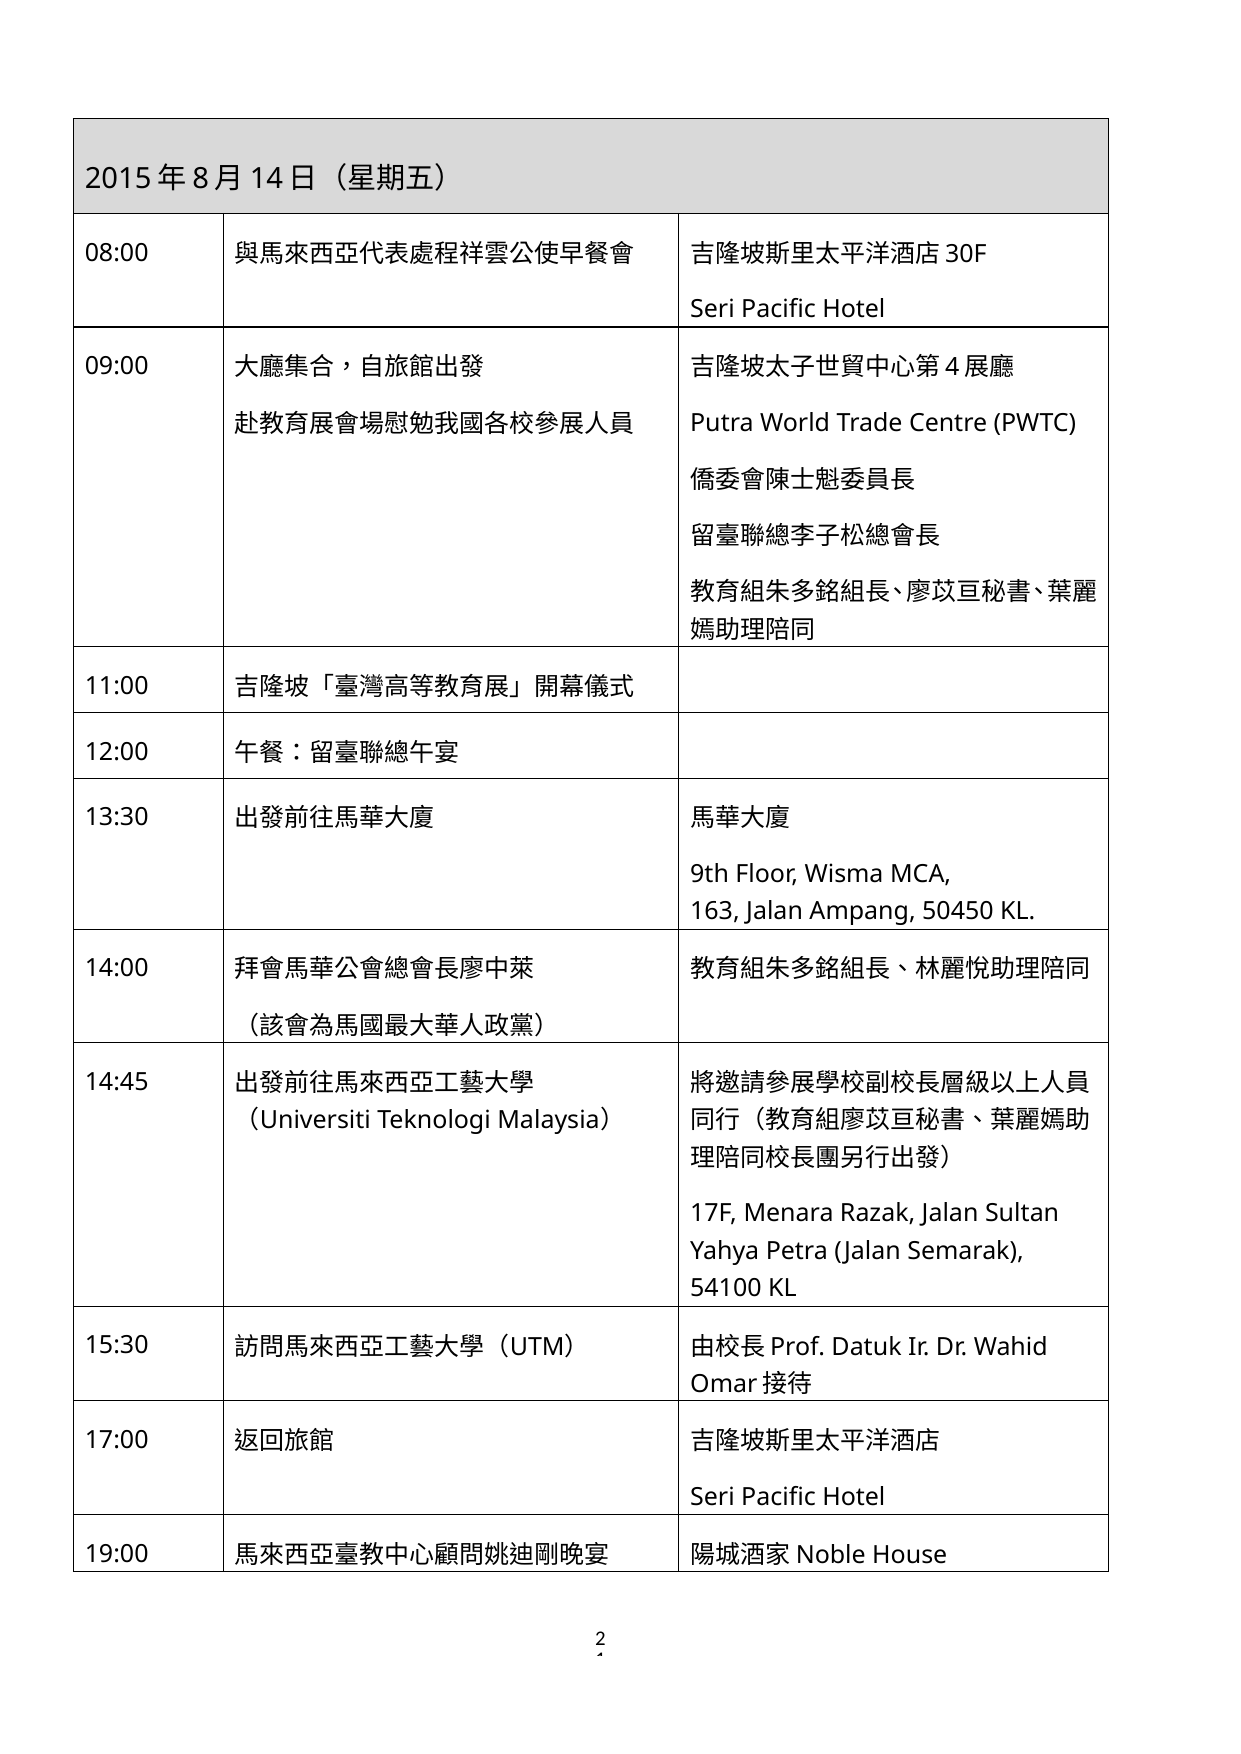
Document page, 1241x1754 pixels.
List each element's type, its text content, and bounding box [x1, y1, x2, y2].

table_cell 吉隆坡斯里太平洋酒店30F Seri Pacific Hotel [679, 214, 1108, 326]
table_cell 13:30 [74, 779, 223, 928]
table_cell 吉隆坡斯里太平洋酒店 Seri Pacific Hotel [679, 1401, 1108, 1514]
table_cell 09:00 [74, 328, 223, 646]
table_cell 08:00 [74, 214, 223, 326]
table_cell 2015年8月14日（星期五） [74, 119, 1108, 213]
table_cell 15:30 [74, 1307, 223, 1400]
table_cell [679, 647, 1108, 712]
table_cell 拜會馬華公會總會長廖中萊 （該會為馬國最大華人政黨） [224, 930, 678, 1042]
table_cell 將邀請參展學校副校長層級以上人員同行（教育組廖苡亘秘書、葉麗嫣助理陪同校長團另行出發） 17F, Menara Razak, Jalan Sultan Yahya Petra (Jalan Semarak), 54100 KL [679, 1043, 1108, 1306]
table_cell 12:00 [74, 713, 223, 777]
table_cell [679, 713, 1108, 777]
table_cell 出發前往馬華大廈 [224, 779, 678, 928]
table_cell 出發前往馬來西亞工藝大學（Universiti Teknologi Malaysia） [224, 1043, 678, 1306]
table_cell 吉隆坡太子世貿中心第4展廳 Putra World Trade Centre (PWTC) 僑委會陳士魁委員長 留臺聯總李子松總會長 教育組朱多銘組長、廖苡亘秘書、葉麗嫣助理陪同 [679, 328, 1108, 646]
table_cell 17:00 [74, 1401, 223, 1514]
table_cell 與馬來西亞代表處程祥雲公使早餐會 [224, 214, 678, 326]
table_cell 由校長Prof. Datuk Ir. Dr. Wahid Omar接待 [679, 1307, 1108, 1400]
table_cell 返回旅館 [224, 1401, 678, 1514]
table_cell 19:00 [74, 1515, 223, 1571]
table_cell 14:00 [74, 930, 223, 1042]
table_cell 大廳集合，自旅館出發 赴教育展會場慰勉我國各校參展人員 [224, 328, 678, 646]
table_cell 馬華大廈 9th Floor, Wisma MCA, 163, Jalan Ampang, 50450 KL. [679, 779, 1108, 928]
table_cell 14:45 [74, 1043, 223, 1306]
table_cell 陽城酒家 Noble House [679, 1515, 1108, 1571]
table_cell 午餐：留臺聯總午宴 [224, 713, 678, 777]
table_cell 11:00 [74, 647, 223, 712]
table_cell 馬來西亞臺教中心顧問姚迪剛晚宴 [224, 1515, 678, 1571]
table_cell 教育組朱多銘組長、林麗悅助理陪同 [679, 930, 1108, 1042]
table_cell 訪問馬來西亞工藝大學（UTM） [224, 1307, 678, 1400]
table_cell 吉隆坡「臺灣高等教育展」開幕儀式 [224, 647, 678, 712]
